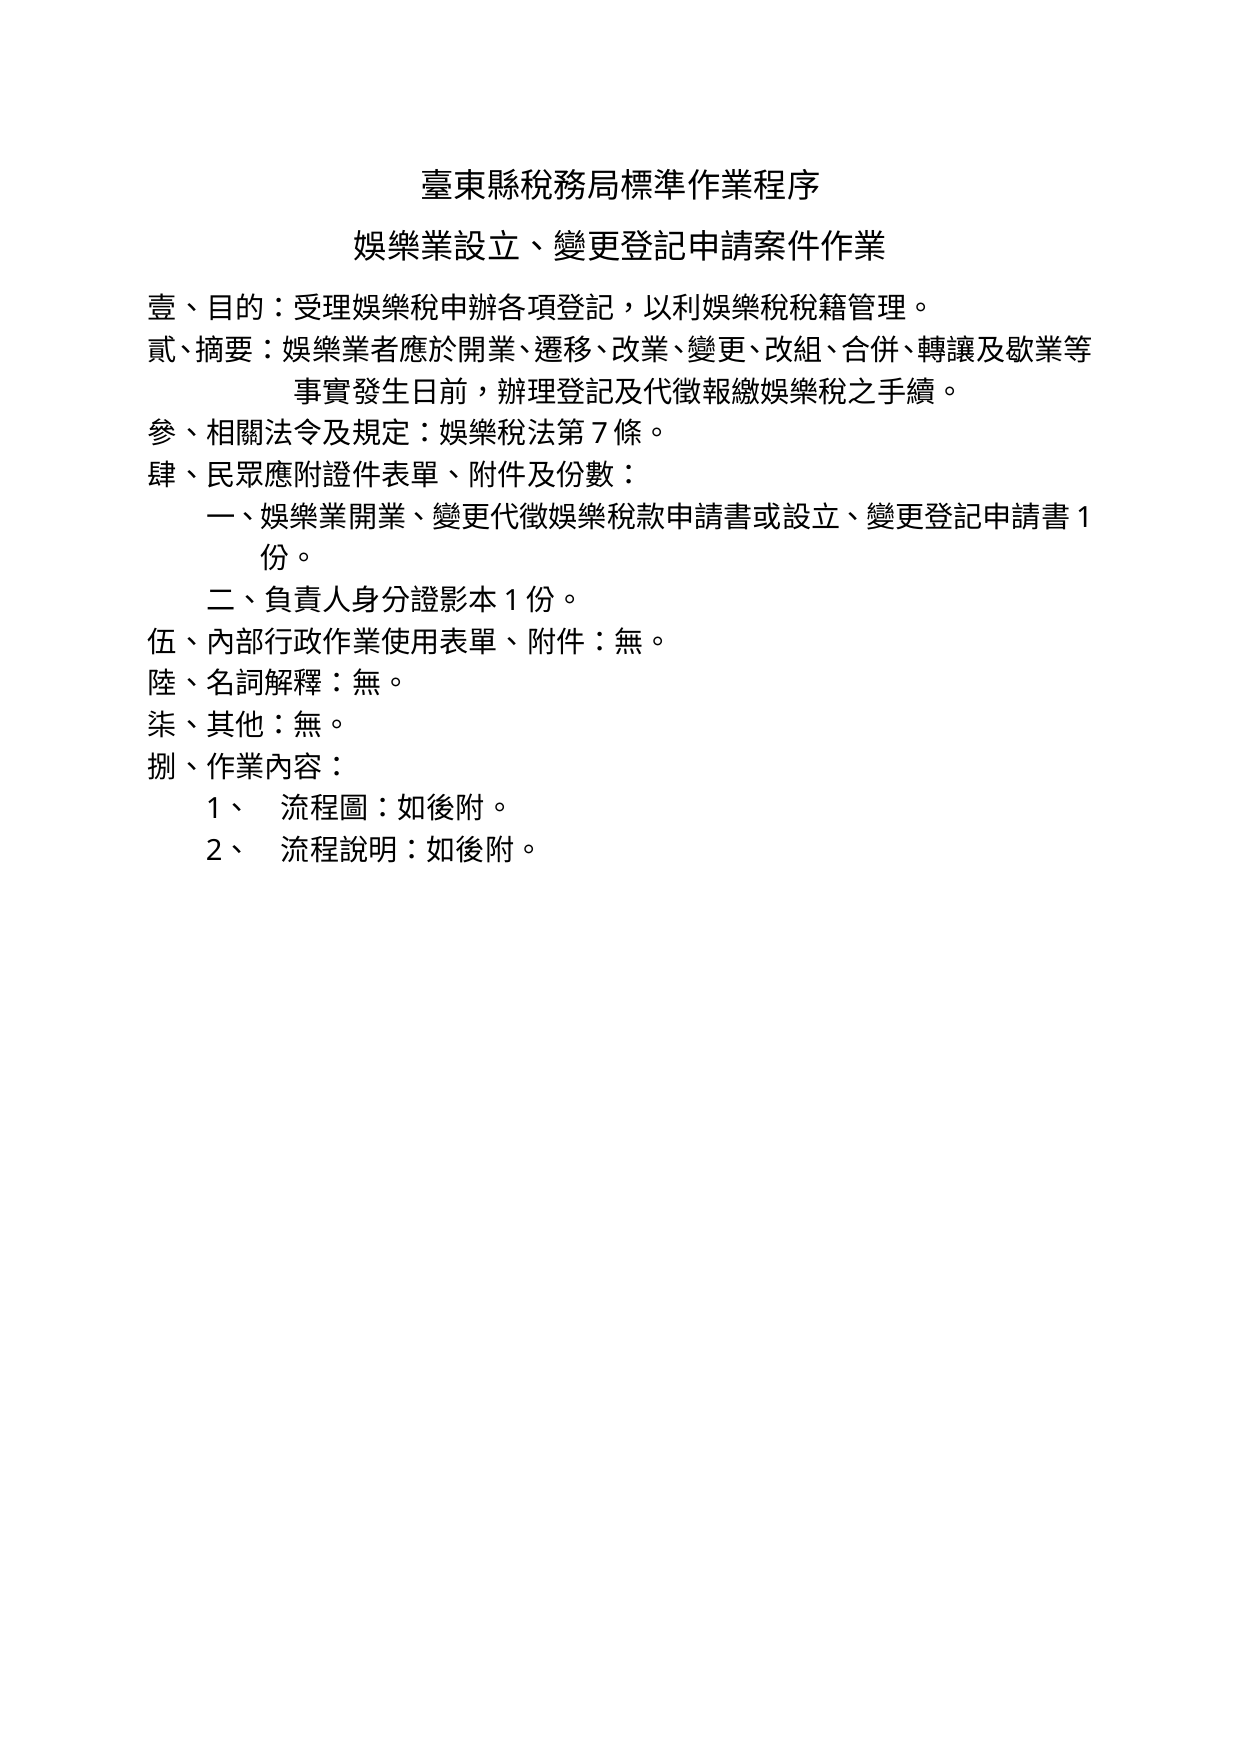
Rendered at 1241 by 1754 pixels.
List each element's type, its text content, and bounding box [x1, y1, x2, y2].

text 伍、內部行政作業使用表單、附件：無。 [148, 619, 1092, 660]
list 流程說明：如後附。 [206, 827, 1092, 869]
text 陸、名詞解釋：無。 [148, 660, 1092, 702]
text 臺東縣稅務局標準作業程序 [148, 164, 1092, 206]
text 一、娛樂業開業、變更代徵娛樂稅款申請書或設立、變更登記申請書1份。 [206, 494, 1092, 577]
text 二、負責人身分證影本1份。 [206, 577, 1092, 619]
text 參、相關法令及規定：娛樂稅法第7條。 [148, 410, 1092, 452]
text 貳、摘要：娛樂業者應於開業、遷移、改業、變更、改組、合併、轉讓及歇業等事實發生日前，辦理登記及代徵報繳娛樂稅之手續。 [148, 327, 1092, 410]
text 娛樂業設立、變更登記申請案件作業 [148, 225, 1092, 267]
text 肆、民眾應附證件表單、附件及份數： [148, 452, 1092, 494]
text 捌、作業內容： [148, 744, 1092, 785]
list 流程圖：如後附。 [206, 785, 1092, 827]
text 壹、目的：受理娛樂稅申辦各項登記，以利娛樂稅稅籍管理。 [148, 285, 1092, 327]
text 柒、其他：無。 [148, 702, 1092, 744]
